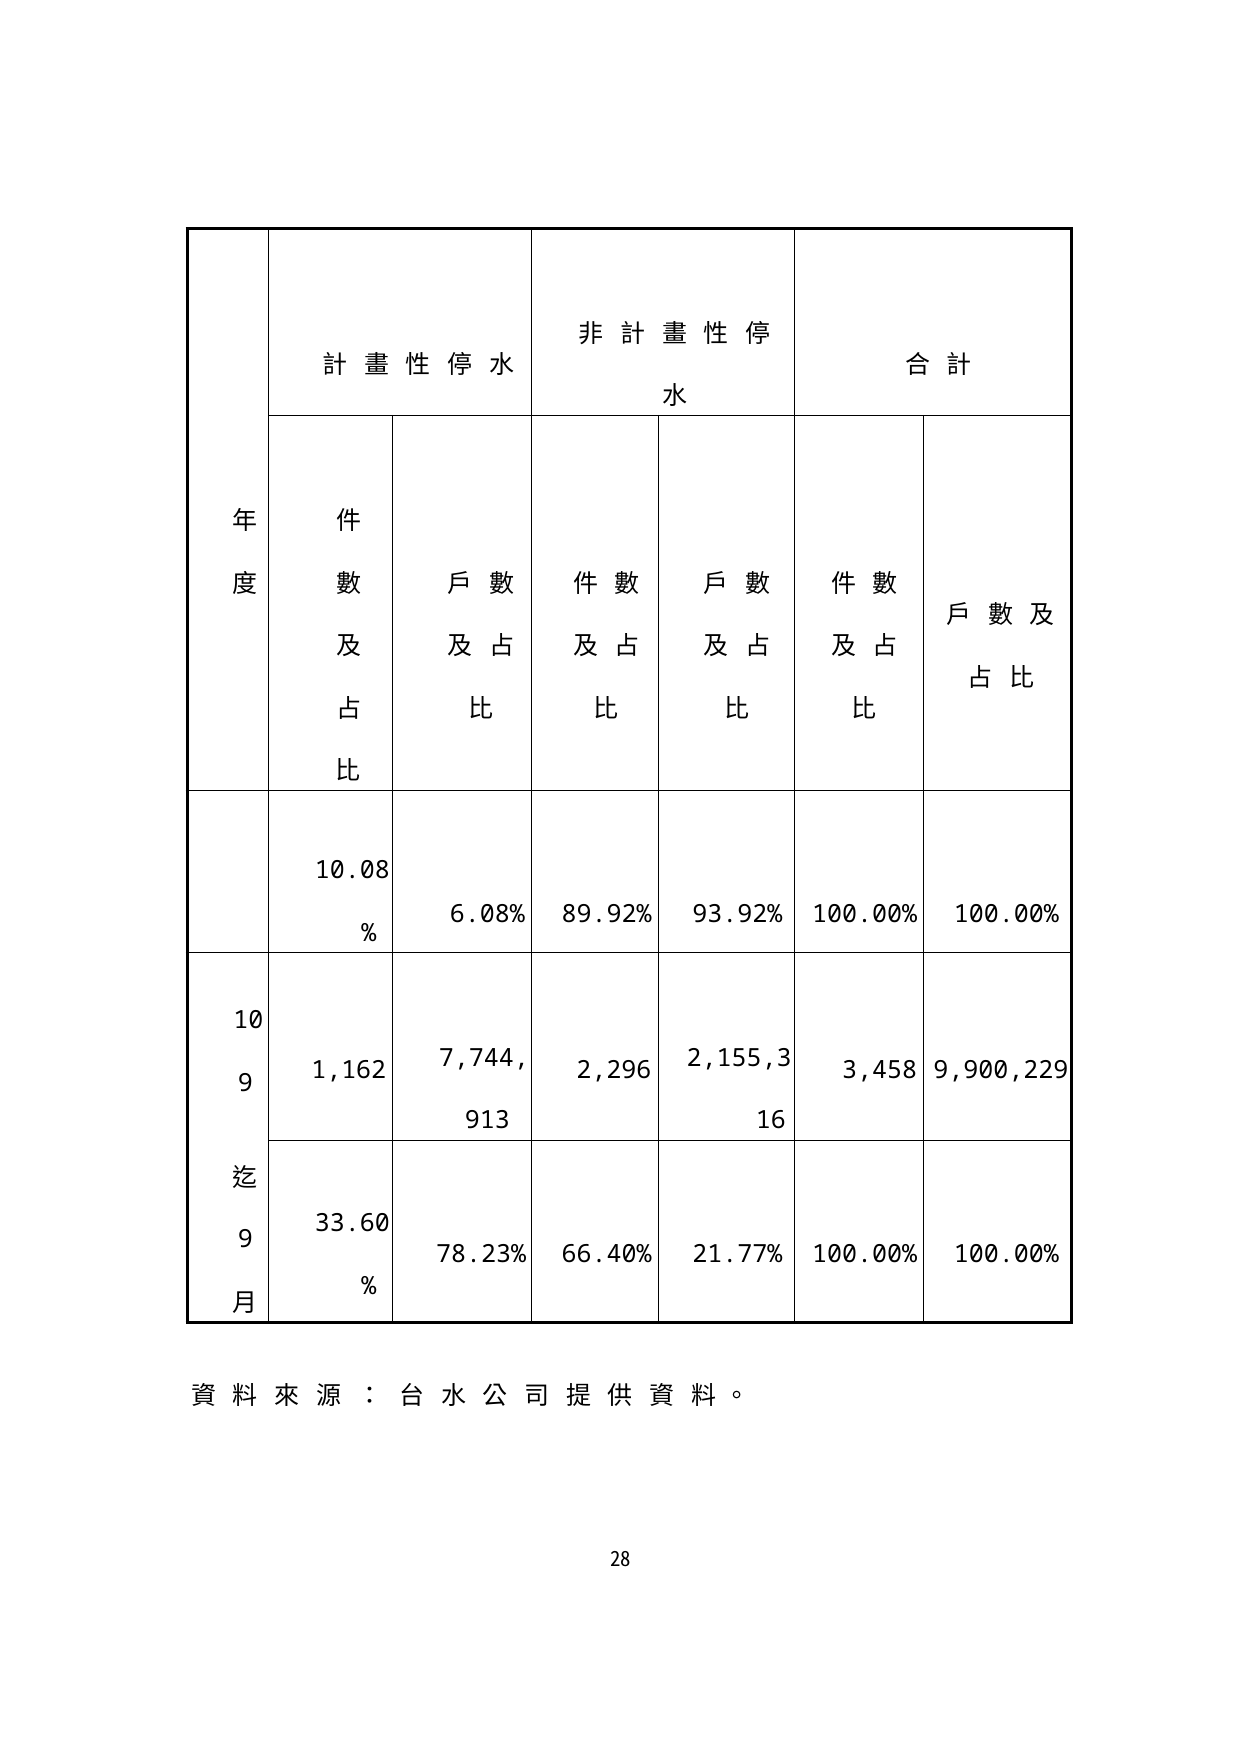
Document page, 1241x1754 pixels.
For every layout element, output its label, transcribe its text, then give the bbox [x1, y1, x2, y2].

table_cell 10.08% [269, 791, 392, 952]
table_cell 戶數及占比 [659, 416, 794, 790]
table_header 年度 [189, 230, 268, 790]
text 資料來源：台水公司提供資料。 [183, 1352, 1058, 1415]
table_cell 66.40% [532, 1141, 658, 1321]
table_cell 戶數及占比 [924, 416, 1070, 790]
table_cell 100.00% [924, 791, 1070, 952]
table_cell 6.08% [393, 791, 531, 952]
table_cell 89.92% [532, 791, 658, 952]
table_cell 100.00% [795, 791, 923, 952]
table_cell 33.60% [269, 1141, 392, 1321]
table_cell 21.77% [659, 1141, 794, 1321]
table_header 合計 [795, 230, 1070, 415]
table_cell 100.00% [924, 1141, 1070, 1321]
table_cell 78.23% [393, 1141, 531, 1321]
table_cell 7,744,913 [393, 953, 531, 1140]
table_cell 2,296 [532, 953, 658, 1140]
table_cell 戶數及占比 [393, 416, 531, 790]
table_cell 1,162 [269, 953, 392, 1140]
table_cell 件數及占比 [795, 416, 923, 790]
table_cell 件數及占比 [532, 416, 658, 790]
table_cell 件數及占比 [269, 416, 392, 790]
table_cell [189, 791, 268, 952]
table_cell 3,458 [795, 953, 923, 1140]
table_cell 109 迄9月 [189, 953, 268, 1321]
table_header 非計畫性停水 [532, 230, 794, 415]
table_cell 2,155,316 [659, 953, 794, 1140]
table_cell 93.92% [659, 791, 794, 952]
table_cell 100.00% [795, 1141, 923, 1321]
table_cell 9,900,229 [924, 953, 1070, 1140]
table_header 計畫性停水 [269, 230, 531, 415]
